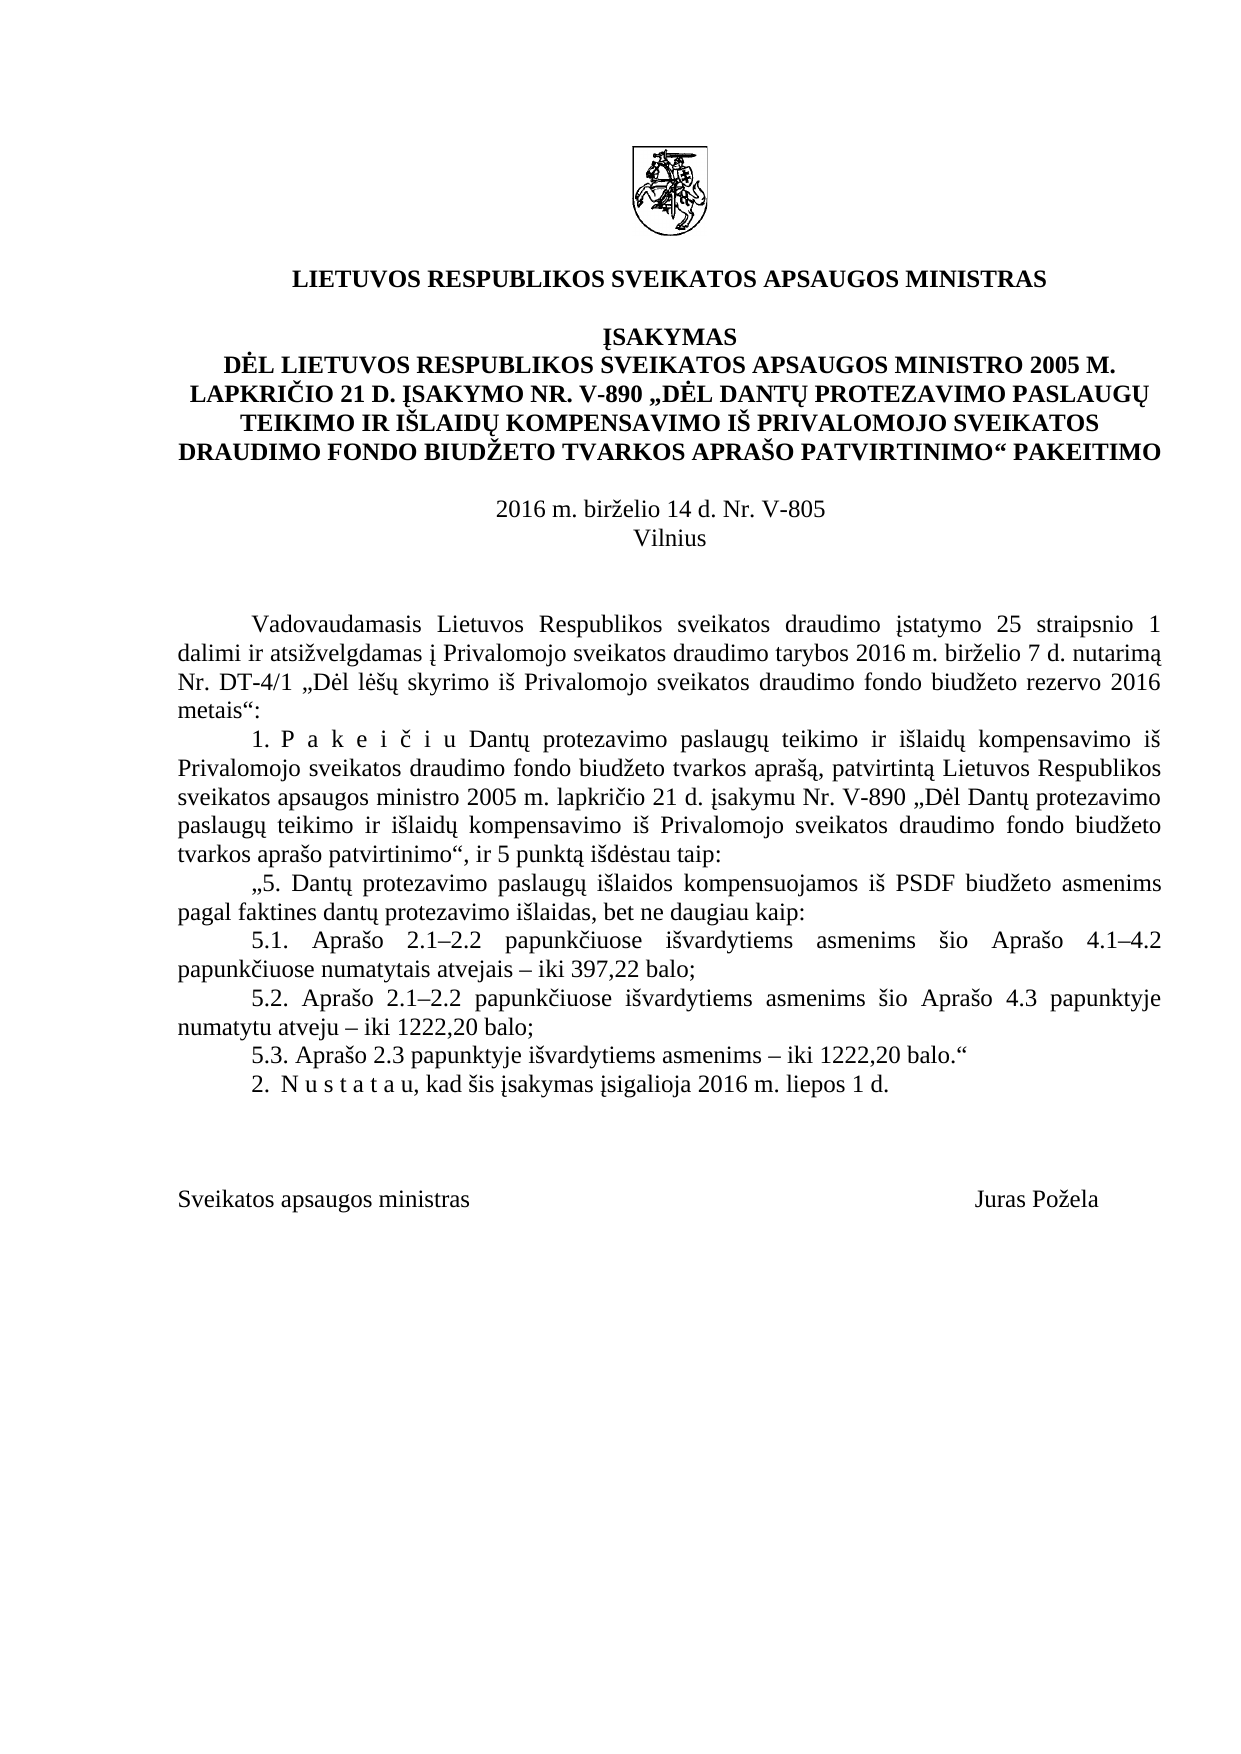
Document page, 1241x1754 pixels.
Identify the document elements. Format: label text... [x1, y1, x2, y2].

text LIETUVOS RESPUBLIKOS SVEIKATOS APSAUGOS MINISTRAS [177, 264, 1162, 293]
text „5. Dantų protezavimo paslaugų išlaidos kompensuojamos iš PSDF biudžeto asmenims pagal faktines dantų protezavimo išlaidas, bet ne daugiau kaip: [177, 868, 1162, 926]
text 5.2. Aprašo 2.1–2.2 papunkčiuose išvardytiems asmenims šio Aprašo 4.3 papunktyje numatytu atveju – iki 1222,20 balo; [177, 983, 1162, 1041]
text 5.3. Aprašo 2.3 papunktyje išvardytiems asmenims – iki 1222,20 balo.“ [177, 1041, 1162, 1069]
text 2016 m. birželio 14 d. Nr. V-805 [177, 494, 1162, 523]
text 2. N u s t a t a u, kad šis įsakymas įsigalioja 2016 m. liepos 1 d. [251, 1069, 1162, 1098]
text 1. P a k e i č i u Dantų protezavimo paslaugų teikimo ir išlaidų kompensavimo iš Privalomojo sveikatos draudimo fondo biudžeto tvarkos aprašą, patvirtintą Lietuvos Respublikos sveikatos apsaugos ministro 2005 m. lapkričio 21 d. įsakymu Nr. V-890 „Dėl Dantų protezavimo paslaugų teikimo ir išlaidų kompensavimo iš Privalomojo sveikatos draudimo fondo biudžeto tvarkos aprašo patvirtinimo“, ir 5 punktą išdėstau taip: [177, 724, 1162, 868]
text Vilnius [177, 523, 1162, 552]
text Sveikatos apsaugos ministras Juras Požela [177, 1184, 1162, 1213]
text 5.1. Aprašo 2.1–2.2 papunkčiuose išvardytiems asmenims šio Aprašo 4.1–4.2 papunkčiuose numatytais atvejais – iki 397,22 balo; [177, 926, 1162, 983]
text Vadovaudamasis Lietuvos Respublikos sveikatos draudimo įstatymo 25 straipsnio 1 dalimi ir atsižvelgdamas į Privalomojo sveikatos draudimo tarybos 2016 m. birželio 7 d. nutarimą Nr. DT-4/1 „Dėl lėšų skyrimo iš Privalomojo sveikatos draudimo fondo biudžeto rezervo 2016 metais“: [177, 609, 1162, 724]
text DĖL LIETUVOS RESPUBLIKOS SVEIKATOS APSAUGOS MINISTRO 2005 M. LAPKRIČIO 21 D. ĮSAKYMO NR. V-890 „DĖL DANTŲ PROTEZAVIMO PASLAUGŲ TEIKIMO IR IŠLAIDŲ KOMPENSAVIMO IŠ PRIVALOMOJO SVEIKATOS DRAUDIMO FONDO BIUDŽETO TVARKOS APRAŠO PATVIRTINIMO“ PAKEITIMO [177, 351, 1162, 466]
text ĮSAKYMAS [177, 322, 1162, 351]
